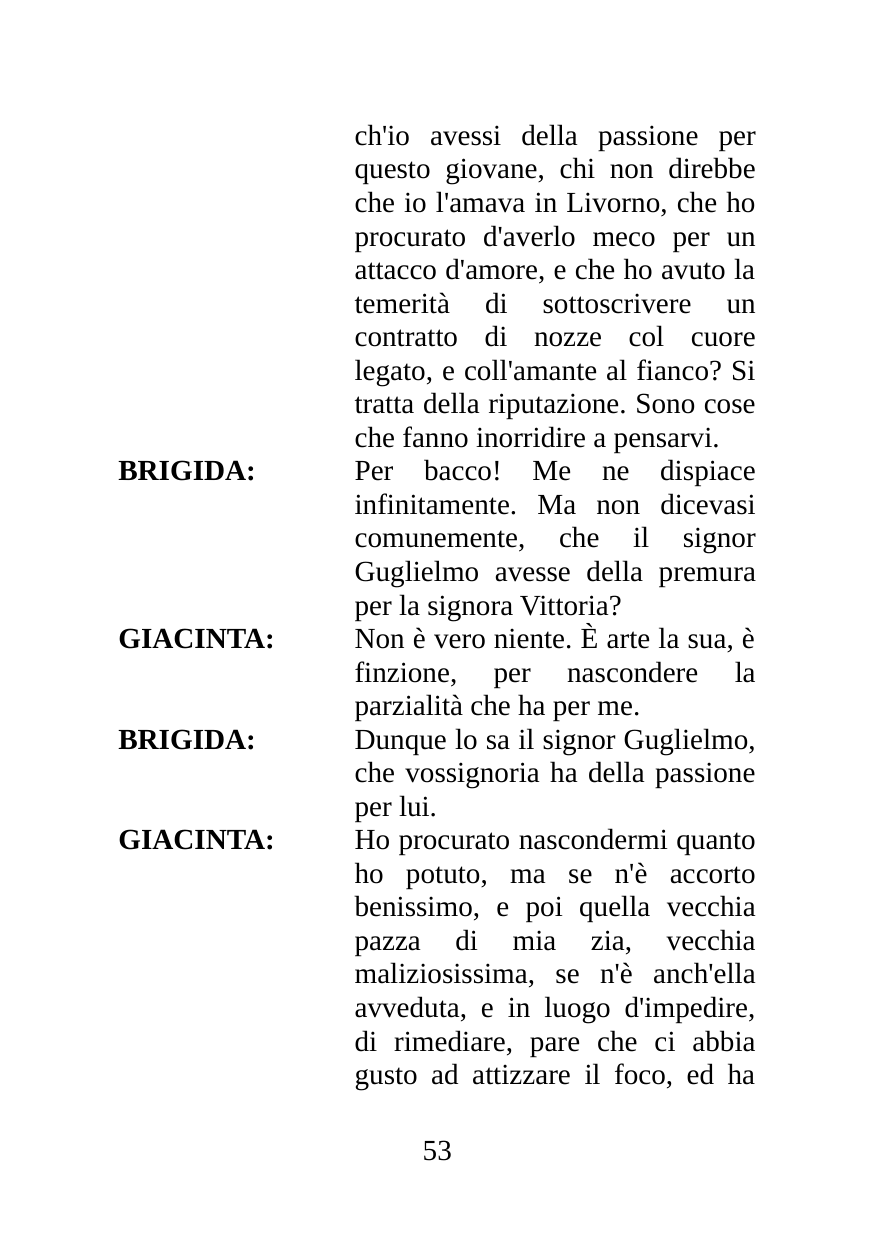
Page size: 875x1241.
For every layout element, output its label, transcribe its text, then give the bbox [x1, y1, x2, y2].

text GIACINTA: Ho procurato nascondermi quanto ho potuto, ma se n'è accorto benissimo, e poi quella vecchia pazza di mia zia, vecchia maliziosissima, se n'è anch'ella avveduta, e in luogo d'impedire, di rimediare, pare che ci abbia gusto ad attizzare il foco, ed ha [118, 822, 756, 1091]
text GIACINTA: Non è vero niente. È arte la sua, è finzione, per nascondere la parzialità che ha per me. [118, 621, 756, 722]
text BRIGIDA: Dunque lo sa il signor Guglielmo, che vossignoria ha della passione per lui. [118, 722, 756, 822]
text BRIGIDA: Per bacco! Me ne dispiace infinitamente. Ma non dicevasi comunemente, che il signor Guglielmo avesse della premura per la signora Vittoria? [118, 453, 756, 621]
text ch'io avessi della passione per questo giovane, chi non direbbe che io l'amava in Livorno, che ho procurato d'averlo meco per un attacco d'amore, e che ho avuto la temerità di sottoscrivere un contratto di nozze col cuore legato, e coll'amante al fianco? Si tratta della riputazione. Sono cose che fanno inorridire a pensarvi. [118, 118, 756, 453]
